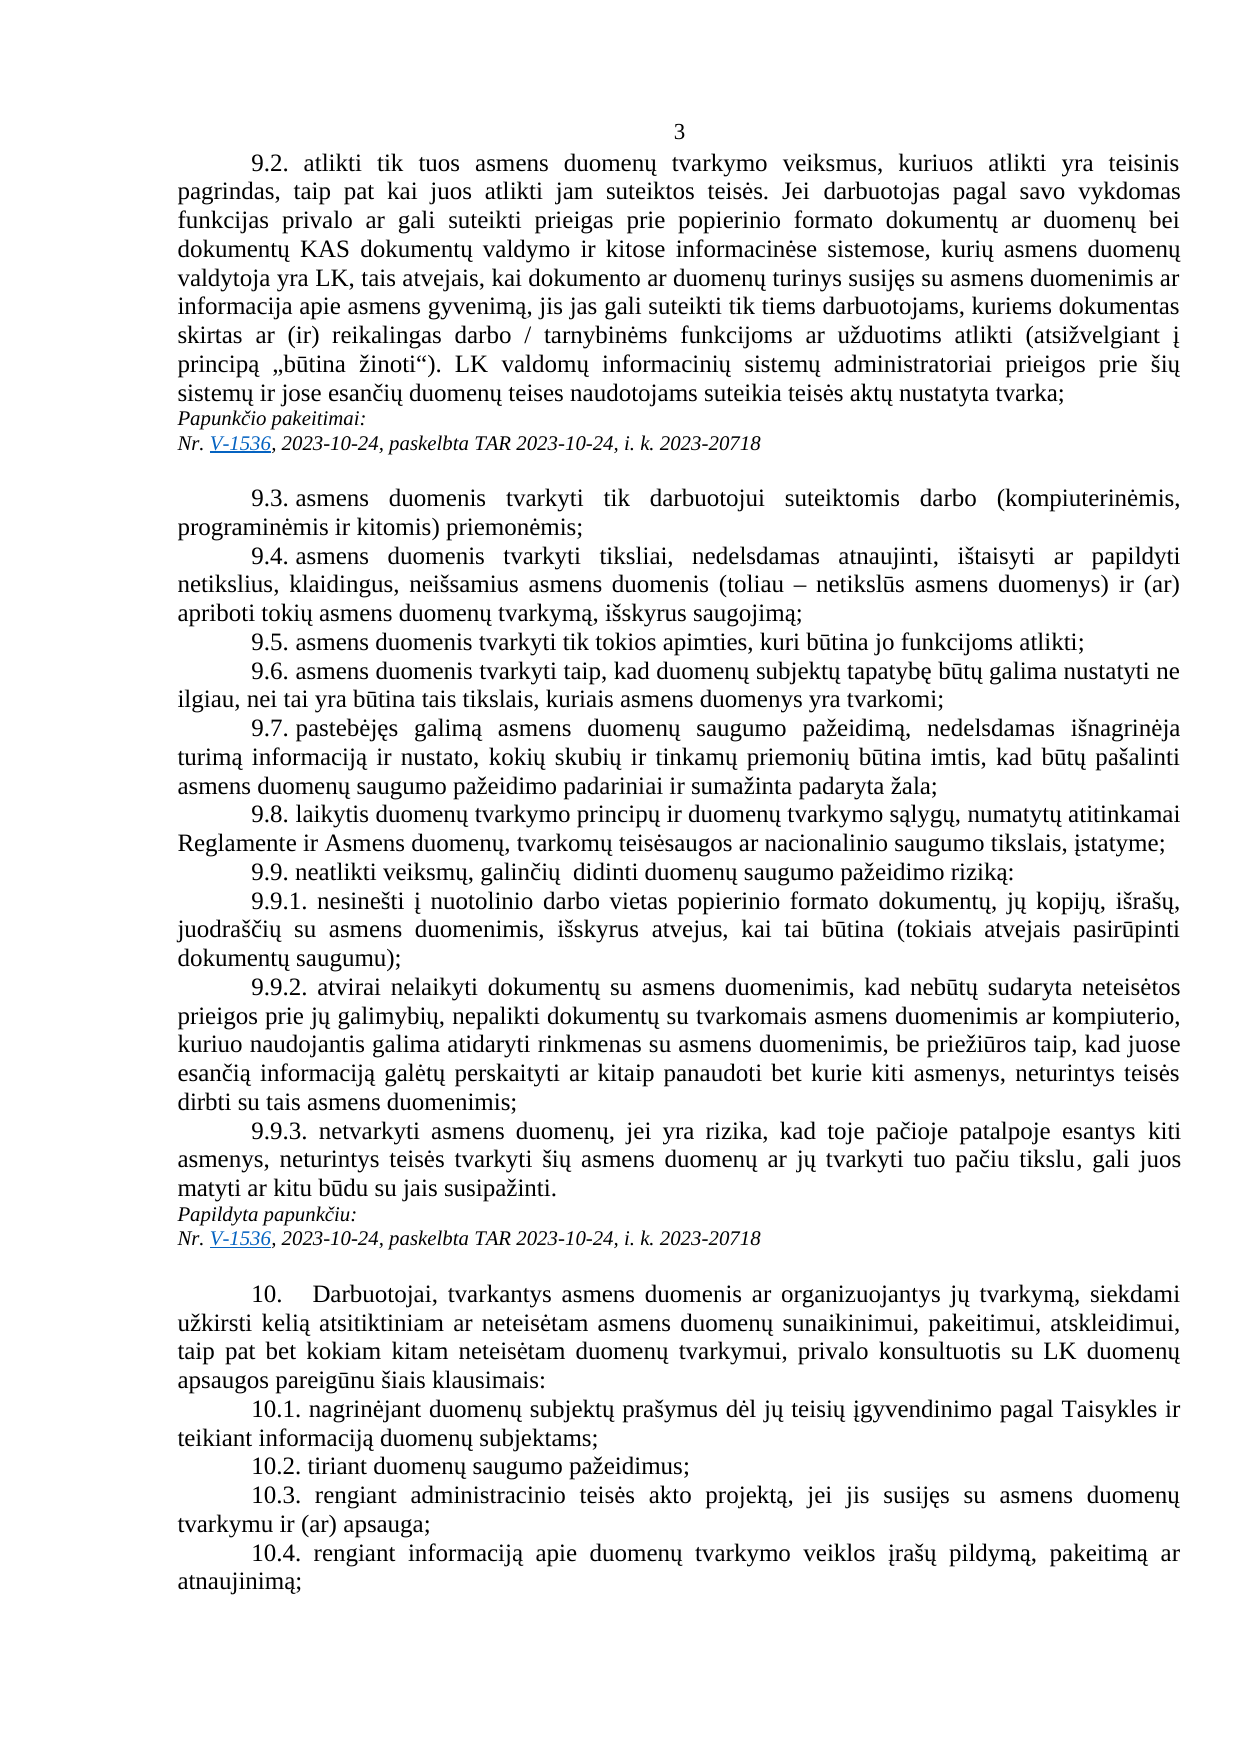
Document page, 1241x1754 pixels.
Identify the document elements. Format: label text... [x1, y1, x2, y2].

text 9.2. atlikti tik tuos asmens duomenų tvarkymo veiksmus, kuriuos atlikti yra teisinis pagrindas, taip pat kai juos atlikti jam suteiktos teisės. Jei darbuotojas pagal savo vykdomas funkcijas privalo ar gali suteikti prieigas prie popierinio formato dokumentų ar duomenų bei dokumentų KAS dokumentų valdymo ir kitose informacinėse sistemose, kurių asmens duomenų valdytoja yra LK, tais atvejais, kai dokumento ar duomenų turinys susijęs su asmens duomenimis ar informacija apie asmens gyvenimą, jis jas gali suteikti tik tiems darbuotojams, kuriems dokumentas skirtas ar (ir) reikalingas darbo / tarnybinėms funkcijoms ar užduotims atlikti (atsižvelgiant į principą „būtina žinoti“). LK valdomų informacinių sistemų administratoriai prieigos prie šių sistemų ir jose esančių duomenų teises naudotojams suteikia teisės aktų nustatyta tvarka; [177, 148, 1181, 406]
text Nr. V-1536, 2023-10-24, paskelbta TAR 2023-10-24, i. k. 2023-20718 [177, 430, 1181, 454]
text 10.1. nagrinėjant duomenų subjektų prašymus dėl jų teisių įgyvendinimo pagal Taisykles ir teikiant informaciją duomenų subjektams; [177, 1394, 1181, 1451]
text 10. Darbuotojai, tvarkantys asmens duomenis ar organizuojantys jų tvarkymą, siekdami užkirsti kelią atsitiktiniam ar neteisėtam asmens duomenų sunaikinimui, pakeitimui, atskleidimui, taip pat bet kokiam kitam neteisėtam duomenų tvarkymui, privalo konsultuotis su LK duomenų apsaugos pareigūnu šiais klausimais: [177, 1279, 1181, 1394]
text Papildyta papunkčiu: [177, 1202, 1181, 1226]
text 9.7. pastebėjęs galimą asmens duomenų saugumo pažeidimą, nedelsdamas išnagrinėja turimą informaciją ir nustato, kokių skubių ir tinkamų priemonių būtina imtis, kad būtų pašalinti asmens duomenų saugumo pažeidimo padariniai ir sumažinta padaryta žala; [177, 713, 1181, 799]
text 9.9.1. nesinešti į nuotolinio darbo vietas popierinio formato dokumentų, jų kopijų, išrašų, juodraščių su asmens duomenimis, išskyrus atvejus, kai tai būtina (tokiais atvejais pasirūpinti dokumentų saugumu); [177, 886, 1181, 972]
text 9.8. laikytis duomenų tvarkymo principų ir duomenų tvarkymo sąlygų, numatytų atitinkamai Reglamente ir Asmens duomenų, tvarkomų teisėsaugos ar nacionalinio saugumo tikslais, įstatyme; [177, 799, 1181, 857]
text 9.3. asmens duomenis tvarkyti tik darbuotojui suteiktomis darbo (kompiuterinėmis, programinėmis ir kitomis) priemonėmis; [177, 483, 1181, 541]
text 9.6. asmens duomenis tvarkyti taip, kad duomenų subjektų tapatybę būtų galima nustatyti ne ilgiau, nei tai yra būtina tais tikslais, kuriais asmens duomenys yra tvarkomi; [177, 656, 1181, 713]
text 9.5. asmens duomenis tvarkyti tik tokios apimties, kuri būtina jo funkcijoms atlikti; [177, 627, 1181, 656]
text 10.4. rengiant informaciją apie duomenų tvarkymo veiklos įrašų pildymą, pakeitimą ar atnaujinimą; [177, 1538, 1181, 1595]
text 9.9. neatlikti veiksmų, galinčių didinti duomenų saugumo pažeidimo riziką: [177, 857, 1181, 886]
text 10.2. tiriant duomenų saugumo pažeidimus; [177, 1451, 1181, 1480]
text 9.9.3. netvarkyti asmens duomenų, jei yra rizika, kad toje pačioje patalpoje esantys kiti asmenys, neturintys teisės tvarkyti šių asmens duomenų ar jų tvarkyti tuo pačiu tikslu, gali juos matyti ar kitu būdu su jais susipažinti. [177, 1116, 1181, 1202]
text 9.9.2. atvirai nelaikyti dokumentų su asmens duomenimis, kad nebūtų sudaryta neteisėtos prieigos prie jų galimybių, nepalikti dokumentų su tvarkomais asmens duomenimis ar kompiuterio, kuriuo naudojantis galima atidaryti rinkmenas su asmens duomenimis, be priežiūros taip, kad juose esančią informaciją galėtų perskaityti ar kitaip panaudoti bet kurie kiti asmenys, neturintys teisės dirbti su tais asmens duomenimis; [177, 972, 1181, 1116]
text 10.3. rengiant administracinio teisės akto projektą, jei jis susijęs su asmens duomenų tvarkymu ir (ar) apsauga; [177, 1480, 1181, 1538]
text Nr. V-1536, 2023-10-24, paskelbta TAR 2023-10-24, i. k. 2023-20718 [177, 1226, 1181, 1250]
text Papunkčio pakeitimai: [177, 406, 1181, 430]
text 9.4. asmens duomenis tvarkyti tiksliai, nedelsdamas atnaujinti, ištaisyti ar papildyti netikslius, klaidingus, neišsamius asmens duomenis (toliau – netikslūs asmens duomenys) ir (ar) apriboti tokių asmens duomenų tvarkymą, išskyrus saugojimą; [177, 541, 1181, 627]
